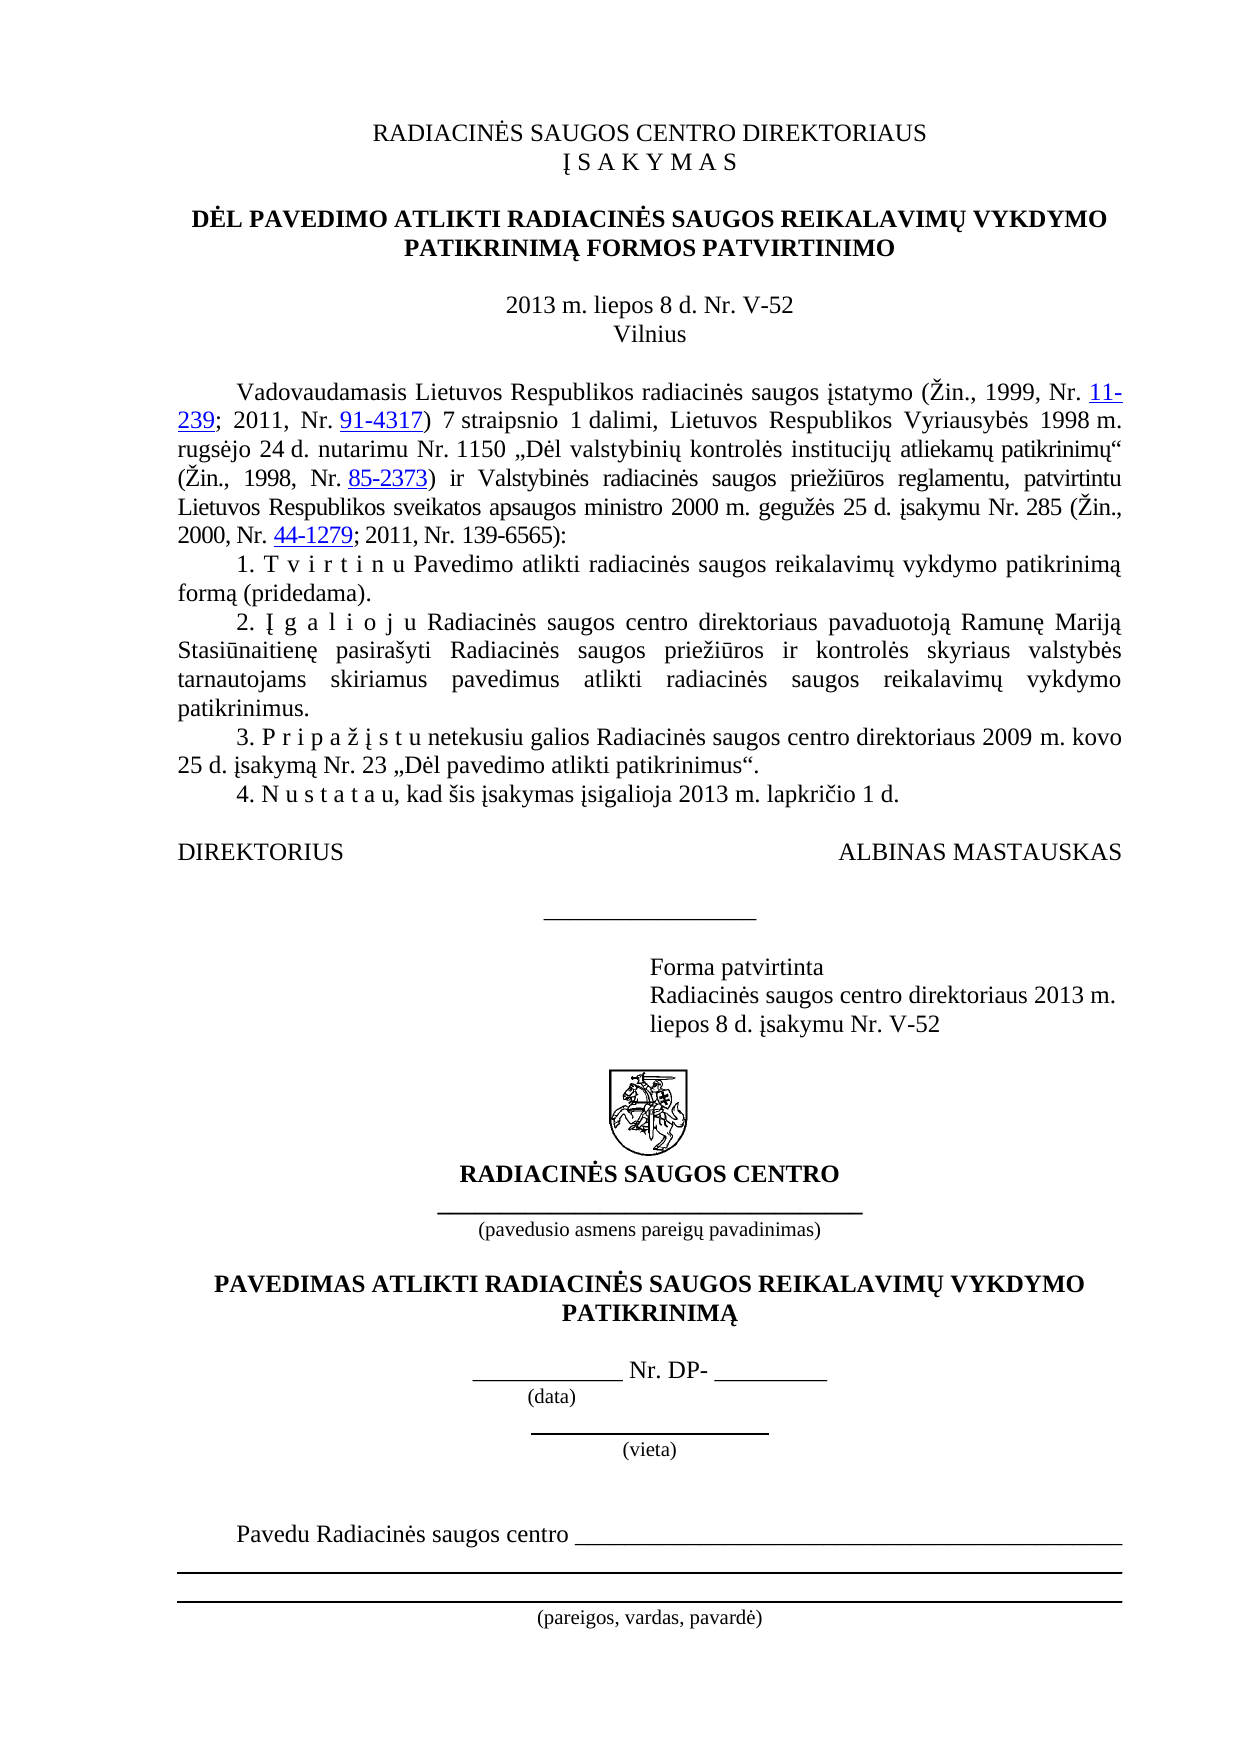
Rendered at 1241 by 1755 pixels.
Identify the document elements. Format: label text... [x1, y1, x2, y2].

text __________________________________ [177, 1188, 1122, 1217]
text (vieta) [177, 1437, 1122, 1461]
text 3. P r i p a ž į s t u netekusiu galios Radiacinės saugos centro direktoriaus 2009 m. kovo 25 d. įsakymą Nr. 23 „Dėl pavedimo atlikti patikrinimus“. [177, 722, 1122, 779]
text Direktorius Albinas Mastauskas [177, 837, 1122, 866]
text ___________________ [177, 1408, 1122, 1437]
text ____________ Nr. DP- _________ [177, 1356, 1122, 1384]
text dėl pavedimo ATLIKTI RADIACINĖS SAUGOS REIKALAVIMŲ VYKDYMO PATIKRINIMĄ formos patvirtinimo [177, 204, 1122, 262]
text RADIACINĖS SAUGOS CENTRO DIREKTORIAUS [177, 118, 1122, 147]
text 4. N u s t a t a u, kad šis įsakymas įsigalioja 2013 m. lapkričio 1 d. [177, 779, 1122, 808]
text 1. T v i r t i n u Pavedimo atlikti radiacinės saugos reikalavimų vykdymo patikrinimą formą (pridedama). [177, 549, 1122, 607]
text RADIACINĖS SAUGOS CENTRO [177, 1159, 1122, 1188]
text Radiacinės saugos centro direktoriaus 2013 m. liepos 8 d. įsakymu Nr. V-52 [649, 981, 1122, 1038]
text Vadovaudamasis Lietuvos Respublikos radiacinės saugos įstatymo (Žin., 1999, Nr. 11-239; 2011, Nr. 91-4317) 7 straipsnio 1 dalimi, Lietuvos Respublikos Vyriausybės 1998 m. rugsėjo 24 d. nutarimu Nr. 1150 „Dėl valstybinių kontrolės institucijų atliekamų patikrinimų“ (Žin., 1998, Nr. 85-2373) ir Valstybinės radiacinės saugos priežiūros reglamentu, patvirtintu Lietuvos Respublikos sveikatos apsaugos ministro 2000 m. gegužės 25 d. įsakymu Nr. 285 (Žin., 2000, Nr. 44-1279; 2011, Nr. 139-6565): [177, 377, 1122, 549]
text _ [177, 1547, 1122, 1572]
text _________________ [177, 894, 1122, 923]
text 2. Į g a l i o j u Radiacinės saugos centro direktoriaus pavaduotoją Ramunę Mariją Stasiūnaitienę pasirašyti Radiacinės saugos priežiūros ir kontrolės skyriaus valstybės tarnautojams skiriamus pavedimus atlikti radiacinės saugos reikalavimų vykdymo patikrinimus. [177, 607, 1122, 722]
text (data) [177, 1384, 1122, 1408]
text Į S A K Y M A S [177, 147, 1122, 176]
text 2013 m. liepos 8 d. Nr. V-52 [177, 291, 1122, 319]
text Forma patvirtinta [649, 952, 1122, 981]
text Pavedu Radiacinės saugos centro [177, 1519, 1122, 1547]
text (pavedusio asmens pareigų pavadinimas) [177, 1217, 1122, 1241]
text Vilnius [177, 319, 1122, 348]
text PAVEDIMAS ATLIKTI RADIACINĖS SAUGOS REIKALAVIMŲ VYKDYMO PATIKRINIMĄ [177, 1269, 1122, 1327]
text (pareigos, vardas, pavardė) [177, 1605, 1122, 1629]
text _ [177, 1576, 1122, 1601]
